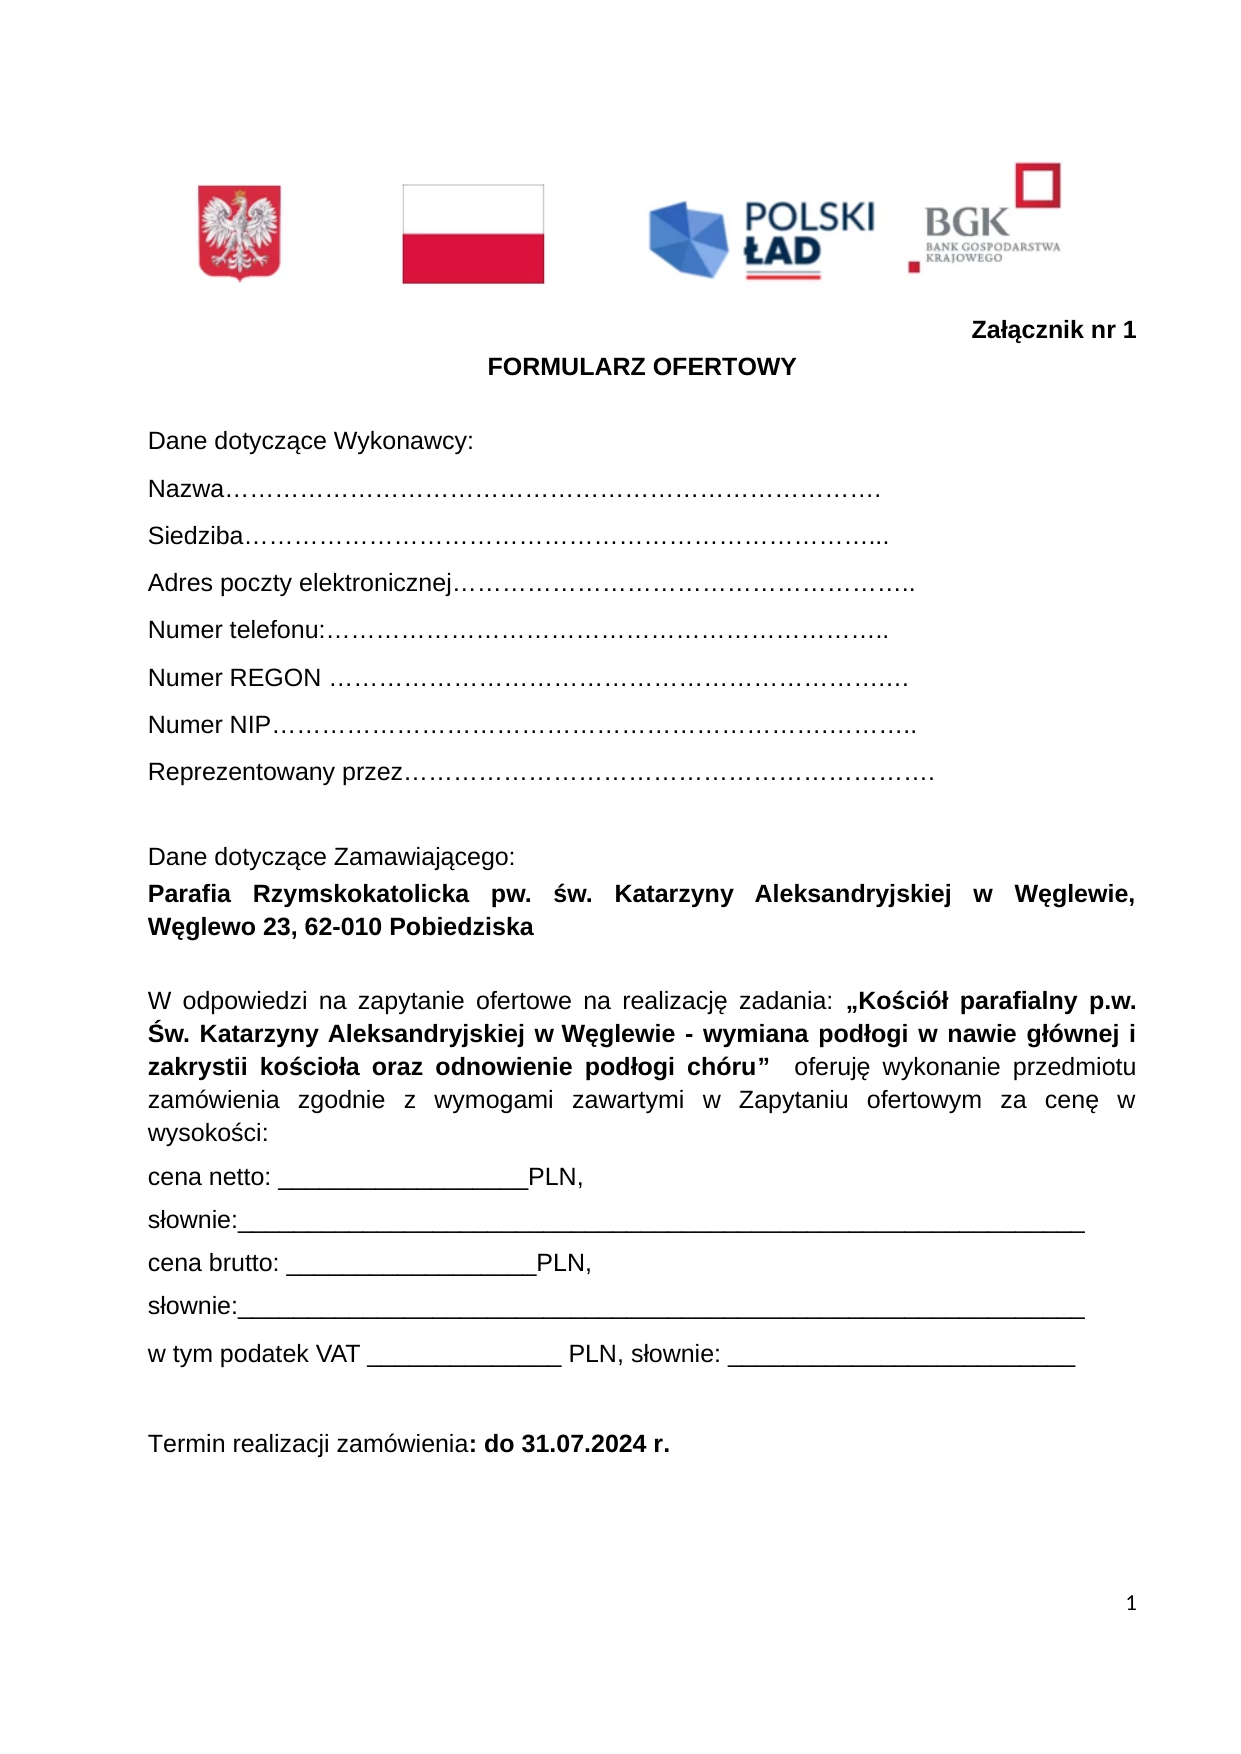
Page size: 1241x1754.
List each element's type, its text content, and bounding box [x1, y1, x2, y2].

text Dane dotyczące Wykonawcy: [148, 426, 1137, 455]
text FORMULARZ OFERTOWY [148, 352, 1137, 381]
list słownie:_____________________________________________________________ [148, 1291, 1137, 1320]
text W odpowiedzi na zapytanie ofertowe na realizację zadania: „Kościół parafialny p.w. Św. Katarzyny Aleksandryjskiej w Węglewie - wymiana podłogi w nawie głównej i zakrystii kościoła oraz odnowienie podłogi chóru” oferuję wykonanie przedmiotu zamówienia zgodnie z wymogami zawartymi w Zapytaniu ofertowym za cenę w wysokości: [148, 986, 1137, 1147]
text Dane dotyczące Zamawiającego: [148, 842, 1137, 871]
text Nazwa……………………………………………………………………. [148, 473, 1137, 502]
text Numer telefonu:………………………………………………………….. [148, 615, 1137, 644]
text Załącznik nr 1 [148, 315, 1137, 343]
list Termin realizacji zamówienia: do 31.07.2024 r. [148, 1429, 1137, 1458]
picture [147, 151, 1092, 307]
text Reprezentowany przez………………………………………………………. [148, 757, 1137, 786]
text Adres poczty elektronicznej……………………………………………….. [148, 568, 1137, 597]
text w tym podatek VAT ______________ PLN, słownie: _________________________ [148, 1338, 1137, 1367]
text Siedziba…………………………………………………………………... [148, 521, 1137, 549]
text Numer REGON ………………………………………………………….… [148, 663, 1137, 691]
list cena brutto: __________________PLN, [148, 1248, 1137, 1277]
text Parafia Rzymskokatolicka pw. św. Katarzyny Aleksandryjskiej w Węglewie, Węglewo 23, 62-010 Pobiedziska [148, 879, 1137, 941]
text Numer NIP………………………………………………………….……….. [148, 710, 1137, 739]
list słownie:_____________________________________________________________ [148, 1205, 1137, 1234]
list cena netto: __________________PLN, [148, 1162, 1137, 1191]
